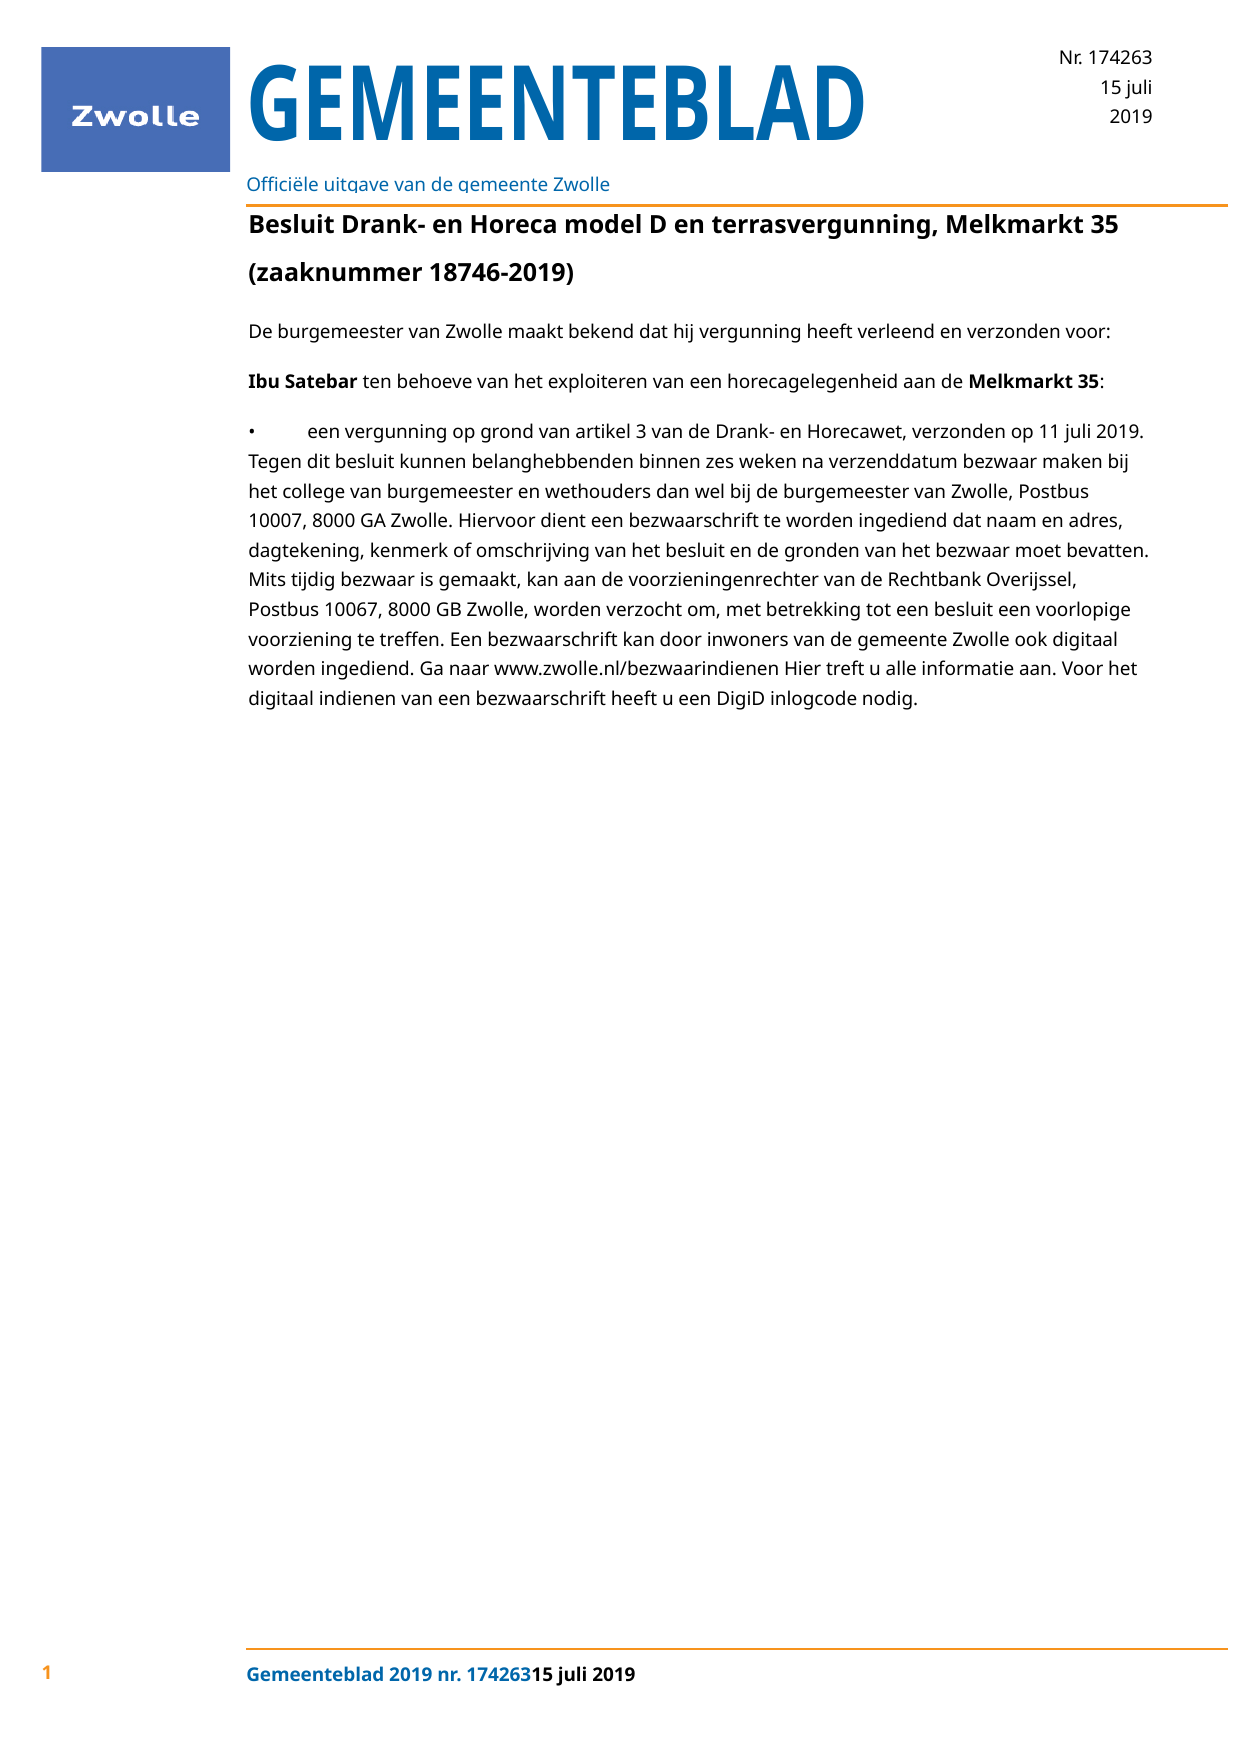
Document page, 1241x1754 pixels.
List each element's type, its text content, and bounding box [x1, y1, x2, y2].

text Besluit Drank- en Horeca model D en terrasvergunning, Melkmarkt 35 (zaaknummer 18746-2019) [248, 207, 1152, 288]
text De burgemeester van Zwolle maakt bekend dat hij vergunning heeft verleend en verzonden voor: [248, 318, 1152, 344]
text Tegen dit besluit kunnen belanghebbenden binnen zes weken na verzenddatum bezwaar maken bij het college van burgemeester en wethouders dan wel bij de burgemeester van Zwolle, Postbus 10007, 8000 GA Zwolle. Hiervoor dient een bezwaarschrift te worden ingediend dat naam en adres, dagtekening, kenmerk of omschrijving van het besluit en de gronden van het bezwaar moet bevatten. Mits tijdig bezwaar is gemaakt, kan aan de voorzieningenrechter van de Rechtbank Overijssel, Postbus 10067, 8000 GB Zwolle, worden verzocht om, met betrekking tot een besluit een voorlopige voorziening te treffen. Een bezwaarschrift kan door inwoners van de gemeente Zwolle ook digitaal worden ingediend. Ga naar www.zwolle.nl/bezwaarindienen Hier treft u alle informatie aan. Voor het digitaal indienen van een bezwaarschrift heeft u een DigiD inlogcode nodig. [248, 448, 1152, 711]
text Ibu Satebar ten behoeve van het exploiteren van een horecagelegenheid aan de Melkmarkt 35: [248, 368, 1152, 394]
list een vergunning op grond van artikel 3 van de Drank- en Horecawet, verzonden op 11 juli 2019. [248, 419, 1152, 444]
picture [41, 47, 231, 172]
